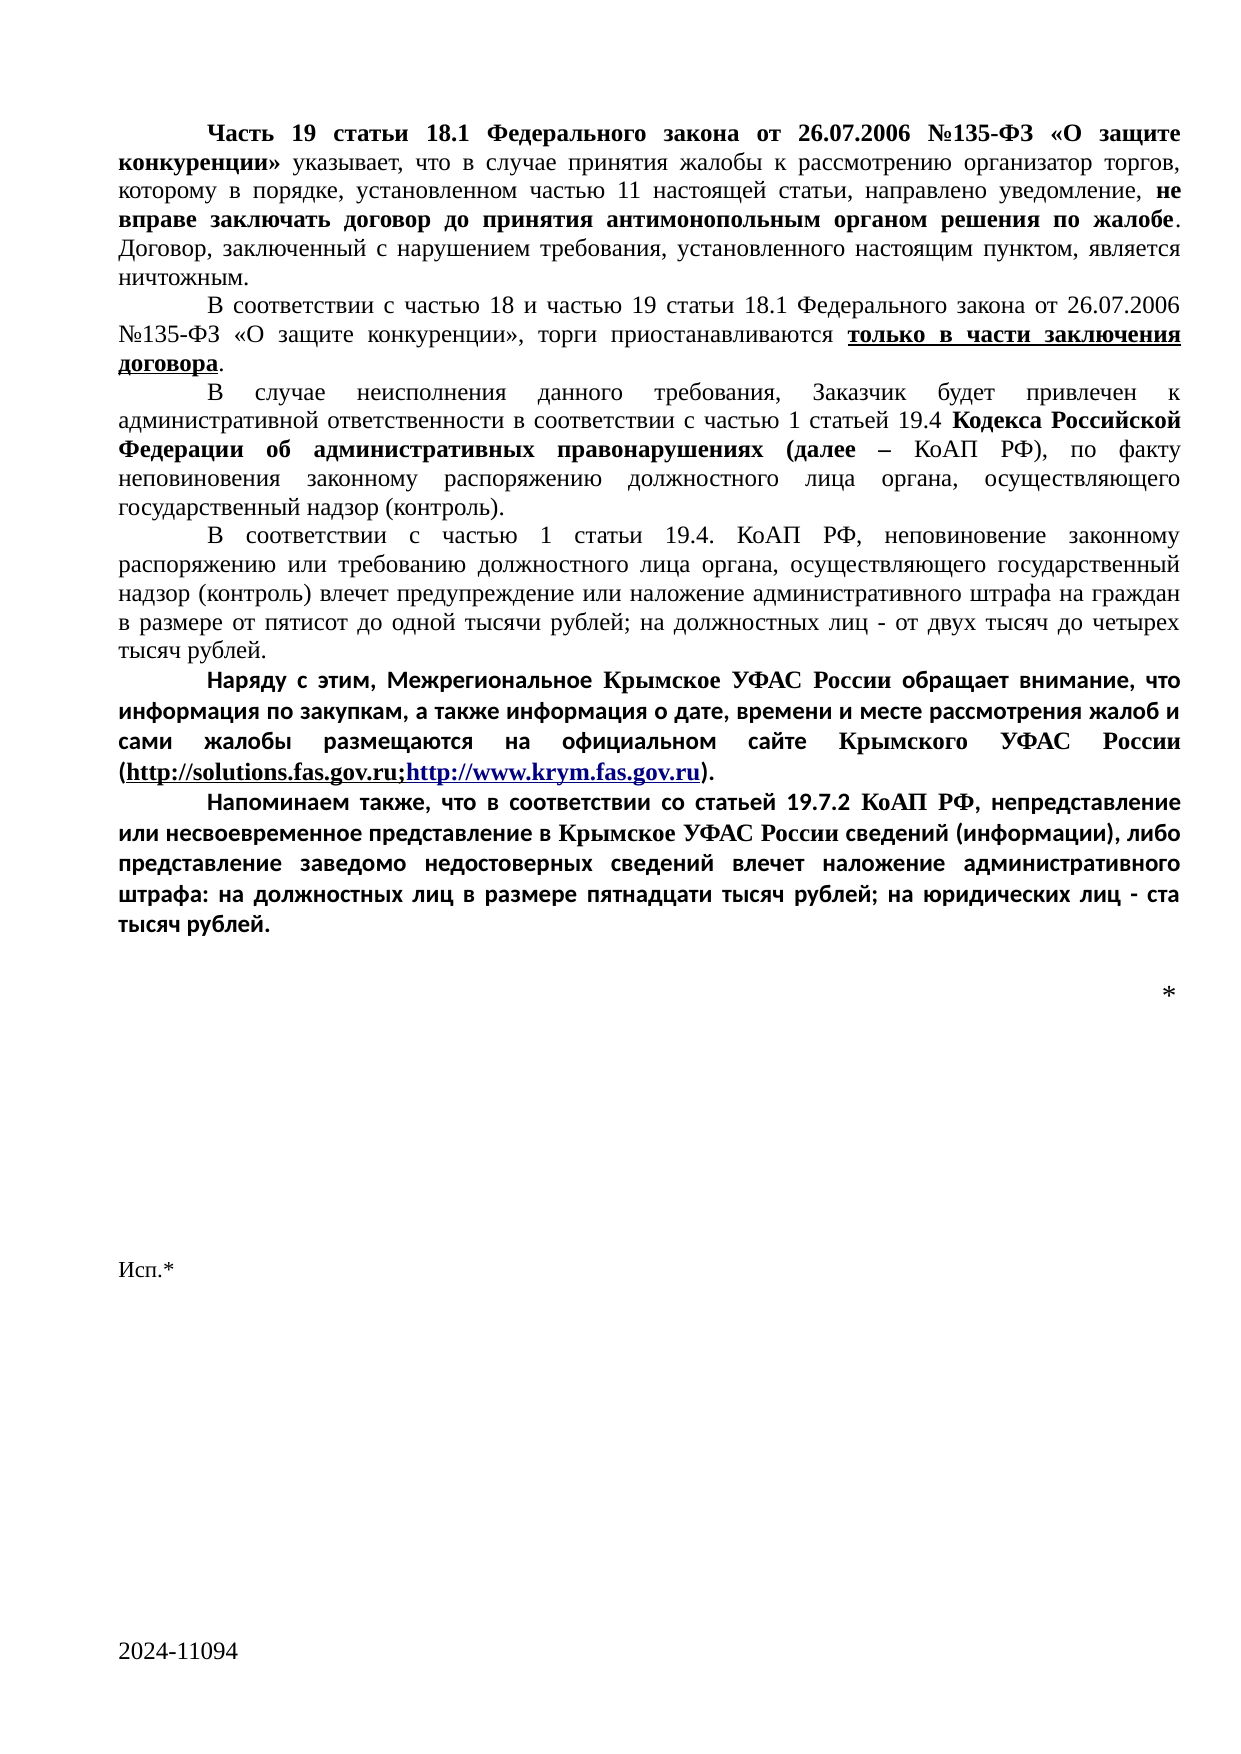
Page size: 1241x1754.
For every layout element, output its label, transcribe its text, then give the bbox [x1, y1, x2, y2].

table_cell [118, 1018, 352, 1096]
table_cell [353, 1018, 832, 1096]
text Наряду с этим, Межрегиональное Крымское УФАС России обращает внимание, что информация по закупкам, а также информация о дате, времени и месте рассмотрения жалоб и сами жалобы размещаются на официальном сайте Крымского УФАС России (http://solutions.fas.gov.ru;http://www.krym.fas.gov.ru). [118, 664, 1181, 786]
text В соответствии с частью 1 статьи 19.4. КоАП РФ, неповиновение законному распоряжению или требованию должностного лица органа, осуществляющего государственный надзор (контроль) влечет предупреждение или наложение административного штрафа на граждан в размере от пятисот до одной тысячи рублей; на должностных лиц - от двух тысяч до четырех тысяч рублей. [118, 521, 1181, 664]
text В случае неисполнения данного требования, Заказчик будет привлечен к административной ответственности в соответствии с частью 1 статьей 19.4 Кодекса Российской Федерации об административных правонарушениях (далее – КоАП РФ), по факту неповиновения законному распоряжению должностного лица органа, осуществляющего государственный надзор (контроль). [118, 377, 1181, 521]
table_cell [118, 1096, 352, 1141]
table_header * [832, 973, 1182, 1018]
table_cell [832, 1096, 1182, 1141]
table_header [118, 973, 832, 1018]
text Часть 19 статьи 18.1 Федерального закона от 26.07.2006 №135-ФЗ «О защите конкуренции» указывает, что в случае принятия жалобы к рассмотрению организатор торгов, которому в порядке, установленном частью 11 настоящей статьи, направлено уведомление, не вправе заключать договор до принятия антимонопольным органом решения по жалобе. Договор, заключенный с нарушением требования, установленного настоящим пунктом, является ничтожным. [118, 118, 1181, 291]
table_cell [832, 1018, 1182, 1096]
text В соответствии с частью 18 и частью 19 статьи 18.1 Федерального закона от 26.07.2006 №135-ФЗ «О защите конкуренции», торги приостанавливаются только в части заключения договора. [118, 291, 1181, 377]
text Исп.* [118, 1256, 1181, 1282]
text Напоминаем также, что в соответствии со статьей 19.7.2 КоАП РФ, непредставление или несвоевременное представление в Крымское УФАС России сведений (информации), либо представление заведомо недостоверных сведений влечет наложение административного штрафа: на должностных лиц в размере пятнадцати тысяч рублей; на юридических лиц - ста тысяч рублей. [118, 786, 1181, 939]
table_cell [353, 1096, 832, 1141]
